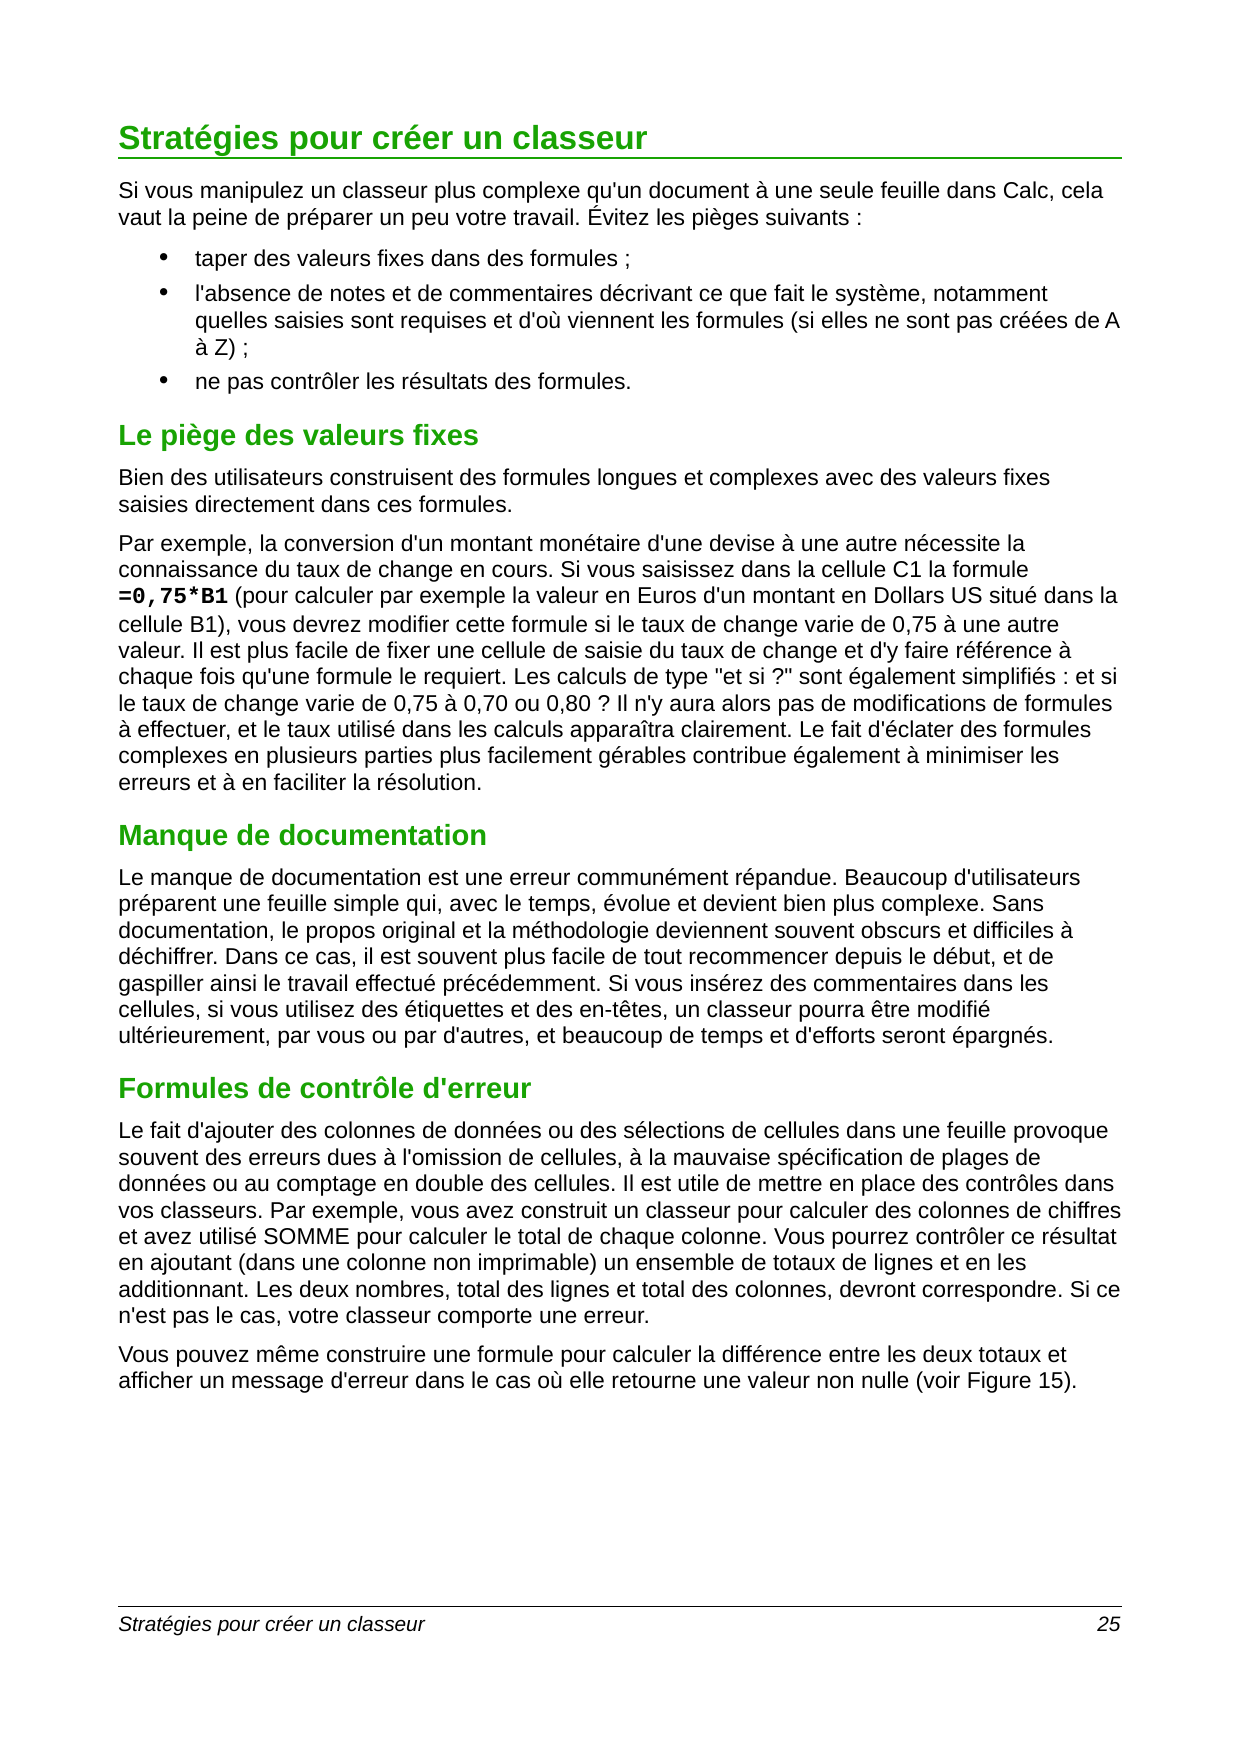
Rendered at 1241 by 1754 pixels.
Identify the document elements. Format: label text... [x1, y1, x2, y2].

text Le manque de documentation est une erreur communément répandue. Beaucoup d'utilisateurs préparent une feuille simple qui, avec le temps, évolue et devient bien plus complexe. Sans documentation, le propos original et la méthodologie deviennent souvent obscurs et difficiles à déchiffrer. Dans ce cas, il est souvent plus facile de tout recommencer depuis le début, et de gaspiller ainsi le travail effectué précédemment. Si vous insérez des commentaires dans les cellules, si vous utilisez des étiquettes et des en-têtes, un classeur pourra être modifié ultérieurement, par vous ou par d'autres, et beaucoup de temps et d'efforts seront épargnés. [118, 864, 1122, 1048]
text Si vous manipulez un classeur plus complexe qu'un document à une seule feuille dans Calc, cela vaut la peine de préparer un peu votre travail. Évitez les pièges suivants : [118, 177, 1122, 230]
text Par exemple, la conversion d'un montant monétaire d'une devise à une autre nécessite la connaissance du taux de change en cours. Si vous saisissez dans la cellule C1 la formule =0,75*B1 (pour calculer par exemple la valeur en Euros d'un montant en Dollars US situé dans la cellule B1), vous devrez modifier cette formule si le taux de change varie de 0,75 à une autre valeur. Il est plus facile de fixer une cellule de saisie du taux de change et d'y faire référence à chaque fois qu'une formule le requiert. Les calculs de type "et si ?" sont également simplifiés : et si le taux de change varie de 0,75 à 0,70 ou 0,80 ? Il n'y aura alors pas de modifications de formules à effectuer, et le taux utilisé dans les calculs apparaîtra clairement. Le fait d'éclater des formules complexes en plusieurs parties plus facilement gérables contribue également à minimiser les erreurs et à en faciliter la résolution. [118, 529, 1122, 795]
text Vous pouvez même construire une formule pour calculer la différence entre les deux totaux et afficher un message d'erreur dans le cas où elle retourne une valeur non nulle (voir Figure 15). [118, 1341, 1122, 1393]
list l'absence de notes et de commentaires décrivant ce que fait le système, notamment quelles saisies sont requises et d'où viennent les formules (si elles ne sont pas créées de A à Z) ; [156, 278, 1122, 360]
list ne pas contrôler les résultats des formules. [156, 366, 1122, 395]
list taper des valeurs fixes dans des formules ; [156, 243, 1122, 272]
subtitle Stratégies pour créer un classeur [118, 118, 1122, 157]
subtitle Le piège des valeurs fixes [118, 418, 1122, 452]
text Bien des utilisateurs construisent des formules longues et complexes avec des valeurs fixes saisies directement dans ces formules. [118, 464, 1122, 517]
subtitle Formules de contrôle d'erreur [118, 1072, 1122, 1105]
subtitle Manque de documentation [118, 818, 1122, 852]
text Le fait d'ajouter des colonnes de données ou des sélections de cellules dans une feuille provoque souvent des erreurs dues à l'omission de cellules, à la mauvaise spécification de plages de données ou au comptage en double des cellules. Il est utile de mettre en place des contrôles dans vos classeurs. Par exemple, vous avez construit un classeur pour calculer des colonnes de chiffres et avez utilisé SOMME pour calculer le total de chaque colonne. Vous pourrez contrôler ce résultat en ajoutant (dans une colonne non imprimable) un ensemble de totaux de lignes et en les additionnant. Les deux nombres, total des lignes et total des colonnes, devront correspondre. Si ce n'est pas le cas, votre classeur comporte une erreur. [118, 1117, 1122, 1328]
